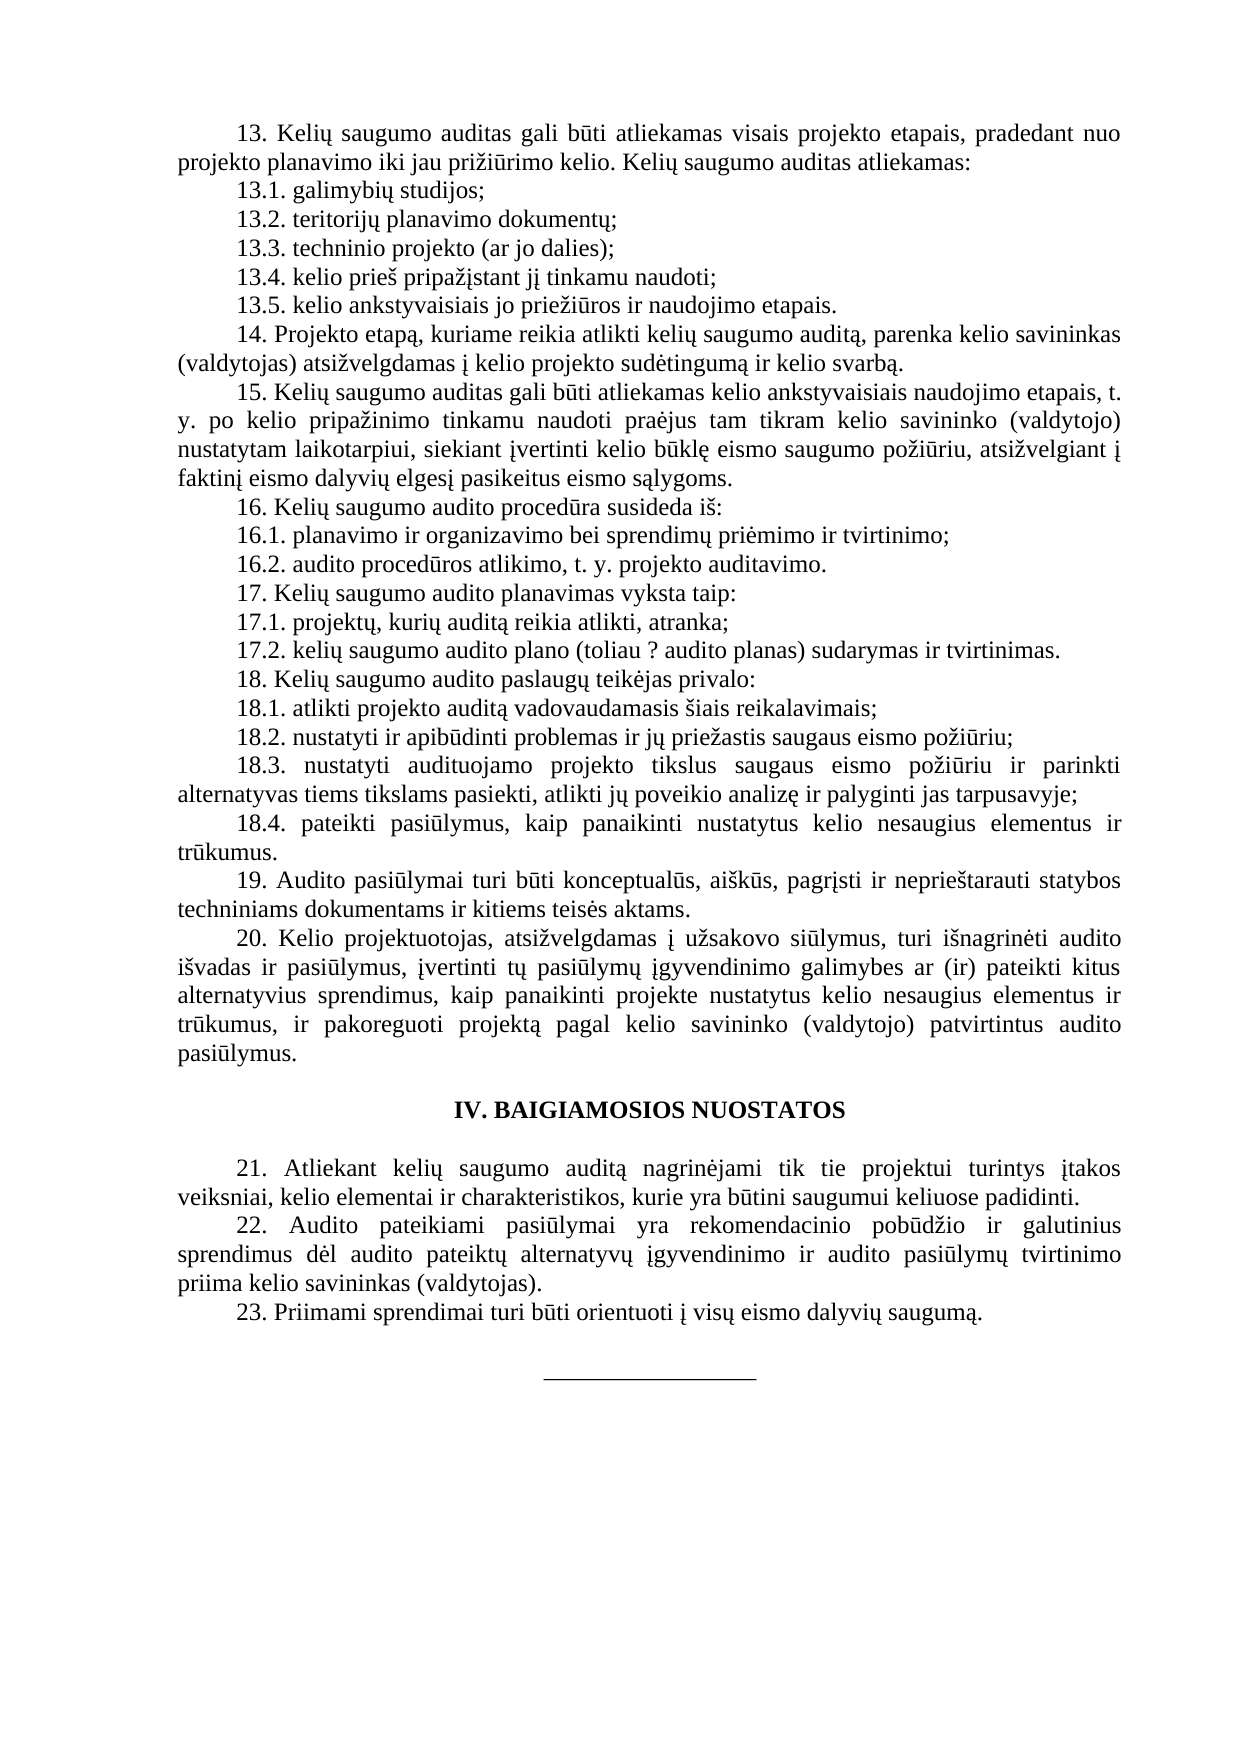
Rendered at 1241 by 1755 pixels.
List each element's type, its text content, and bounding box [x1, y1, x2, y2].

text 18.1. atlikti projekto auditą vadovaudamasis šiais reikalavimais; [177, 693, 1122, 722]
text 13.2. teritorijų planavimo dokumentų; [177, 204, 1122, 233]
text 16. Kelių saugumo audito procedūra susideda iš: [177, 492, 1122, 521]
text 14. Projekto etapą, kuriame reikia atlikti kelių saugumo auditą, parenka kelio savininkas (valdytojas) atsižvelgdamas į kelio projekto sudėtingumą ir kelio svarbą. [177, 319, 1122, 377]
text 18.2. nustatyti ir apibūdinti problemas ir jų priežastis saugaus eismo požiūriu; [177, 722, 1122, 751]
text 19. Audito pasiūlymai turi būti konceptualūs, aiškūs, pagrįsti ir neprieštarauti statybos techniniams dokumentams ir kitiems teisės aktams. [177, 866, 1122, 923]
text 18. Kelių saugumo audito paslaugų teikėjas privalo: [177, 664, 1122, 693]
text 18.3. nustatyti audituojamo projekto tikslus saugaus eismo požiūriu ir parinkti alternatyvas tiems tikslams pasiekti, atlikti jų poveikio analizę ir palyginti jas tarpusavyje; [177, 751, 1122, 808]
text 17.1. projektų, kurių auditą reikia atlikti, atranka; [177, 607, 1122, 636]
text 13. Kelių saugumo auditas gali būti atliekamas visais projekto etapais, pradedant nuo projekto planavimo iki jau prižiūrimo kelio. Kelių saugumo auditas atliekamas: [177, 118, 1122, 176]
text 23. Priimami sprendimai turi būti orientuoti į visų eismo dalyvių saugumą. [177, 1297, 1122, 1326]
text 18.4. pateikti pasiūlymus, kaip panaikinti nustatytus kelio nesaugius elementus ir trūkumus. [177, 808, 1122, 866]
text 16.2. audito procedūros atlikimo, t. y. projekto auditavimo. [177, 549, 1122, 578]
text IV. BAIGIAMOSIOS NUOSTATOS [177, 1096, 1122, 1124]
text 17. Kelių saugumo audito planavimas vyksta taip: [177, 578, 1122, 607]
text 13.1. galimybių studijos; [177, 176, 1122, 204]
text 21. Atliekant kelių saugumo auditą nagrinėjami tik tie projektui turintys įtakos veiksniai, kelio elementai ir charakteristikos, kurie yra būtini saugumui keliuose padidinti. [177, 1153, 1122, 1211]
text 17.2. kelių saugumo audito plano (toliau ? audito planas) sudarymas ir tvirtinimas. [177, 636, 1122, 664]
text _________________ [177, 1354, 1122, 1383]
text 13.4. kelio prieš pripažįstant jį tinkamu naudoti; [177, 262, 1122, 291]
text 20. Kelio projektuotojas, atsižvelgdamas į užsakovo siūlymus, turi išnagrinėti audito išvadas ir pasiūlymus, įvertinti tų pasiūlymų įgyvendinimo galimybes ar (ir) pateikti kitus alternatyvius sprendimus, kaip panaikinti projekte nustatytus kelio nesaugius elementus ir trūkumus, ir pakoreguoti projektą pagal kelio savininko (valdytojo) patvirtintus audito pasiūlymus. [177, 923, 1122, 1067]
text 13.5. kelio ankstyvaisiais jo priežiūros ir naudojimo etapais. [177, 291, 1122, 319]
text 15. Kelių saugumo auditas gali būti atliekamas kelio ankstyvaisiais naudojimo etapais, t. y. po kelio pripažinimo tinkamu naudoti praėjus tam tikram kelio savininko (valdytojo) nustatytam laikotarpiui, siekiant įvertinti kelio būklę eismo saugumo požiūriu, atsižvelgiant į faktinį eismo dalyvių elgesį pasikeitus eismo sąlygoms. [177, 377, 1122, 492]
text 13.3. techninio projekto (ar jo dalies); [177, 233, 1122, 262]
text 16.1. planavimo ir organizavimo bei sprendimų priėmimo ir tvirtinimo; [177, 521, 1122, 549]
text 22. Audito pateikiami pasiūlymai yra rekomendacinio pobūdžio ir galutinius sprendimus dėl audito pateiktų alternatyvų įgyvendinimo ir audito pasiūlymų tvirtinimo priima kelio savininkas (valdytojas). [177, 1211, 1122, 1297]
